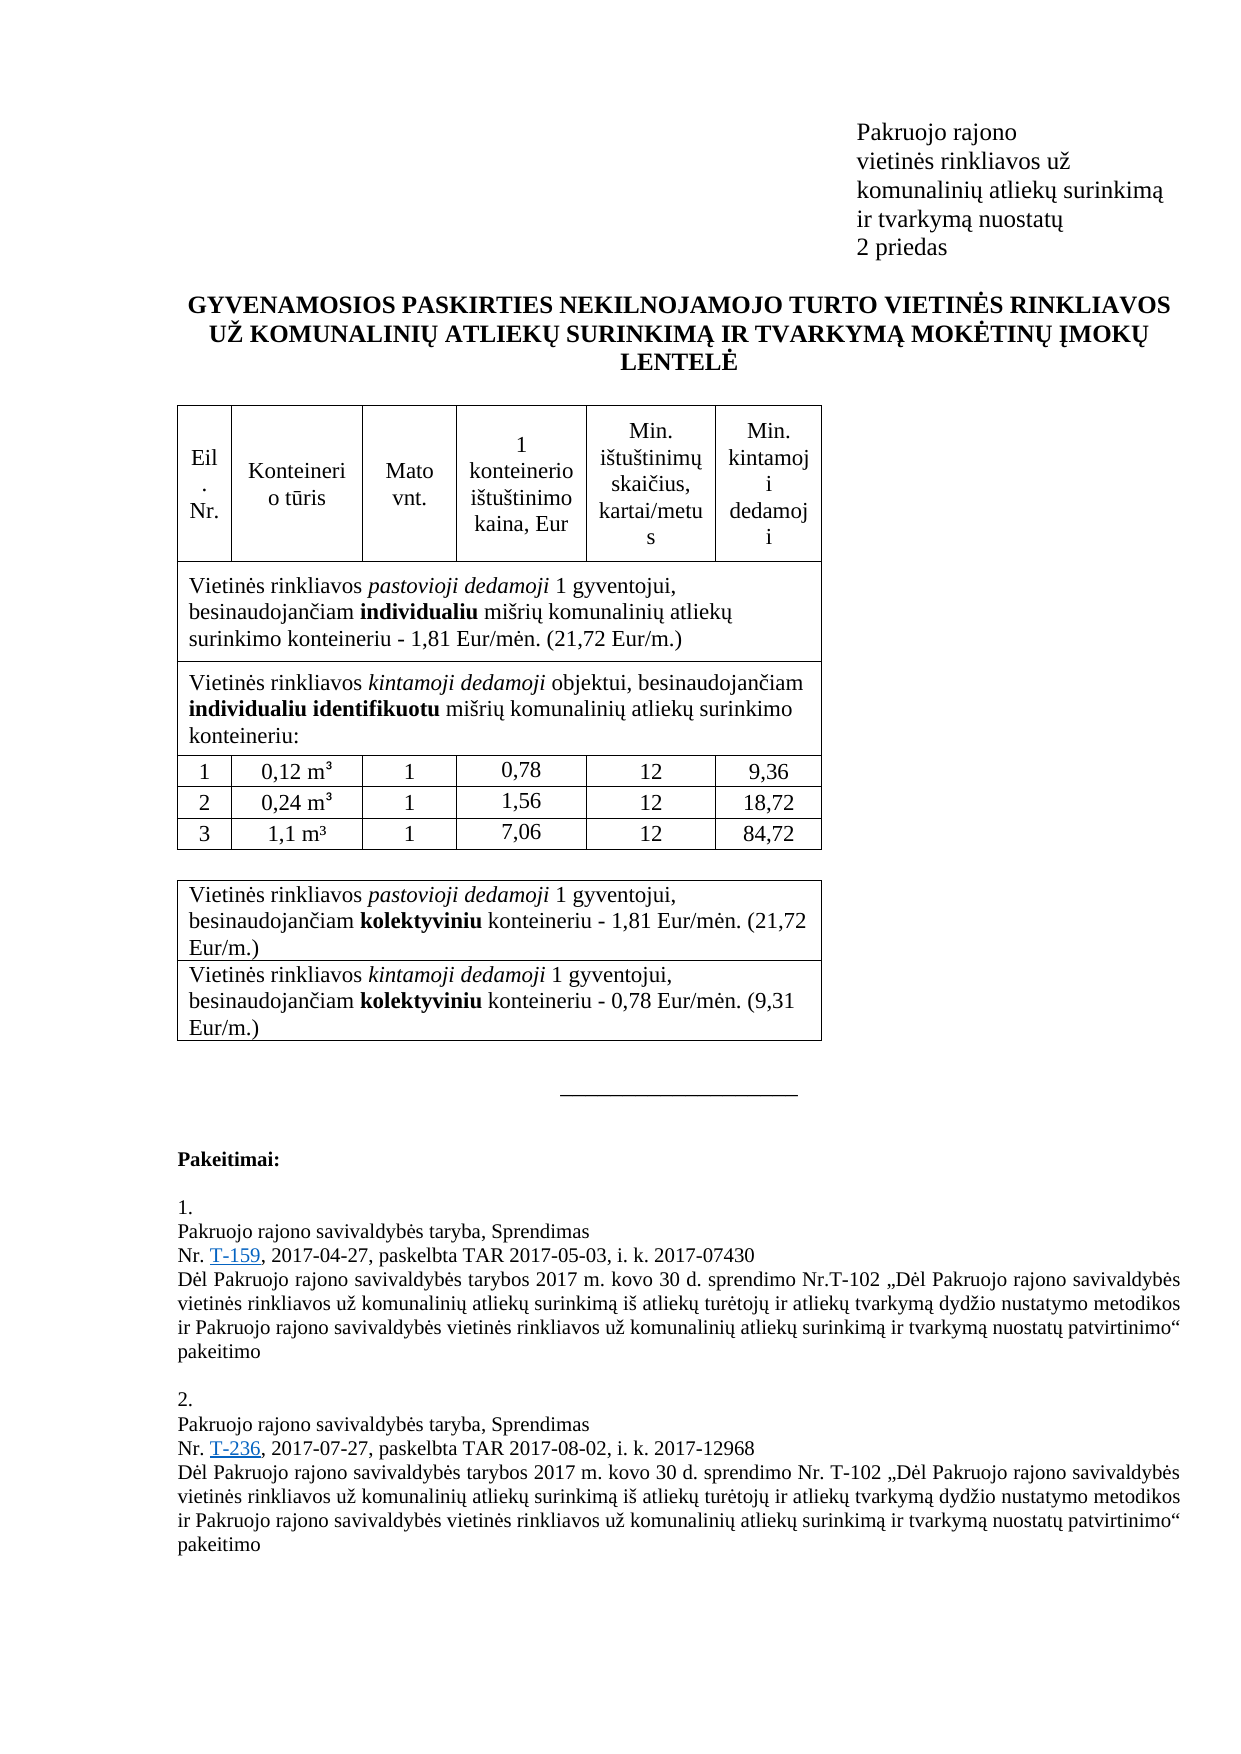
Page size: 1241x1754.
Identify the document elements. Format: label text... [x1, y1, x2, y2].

table_cell 2 [178, 787, 231, 817]
text Pakruojo rajono savivaldybės taryba, Sprendimas [177, 1219, 1181, 1243]
text Pakruojo rajono savivaldybės taryba, Sprendimas [177, 1411, 1181, 1436]
table_header Min. kintamoji dedamoji [716, 406, 821, 561]
table_cell [716, 850, 822, 880]
table_cell [586, 850, 716, 880]
table_cell 0,78 [457, 756, 586, 786]
text Dėl Pakruojo rajono savivaldybės tarybos 2017 m. kovo 30 d. sprendimo Nr.T-102 „Dėl Pakruojo rajono savivaldybės vietinės rinkliavos už komunalinių atliekų surinkimą iš atliekų turėtojų ir atliekų tvarkymą dydžio nustatymo metodikos ir Pakruojo rajono savivaldybės vietinės rinkliavos už komunalinių atliekų surinkimą ir tvarkymą nuostatų patvirtinimo“ pakeitimo [177, 1267, 1181, 1363]
table_cell 84,72 [716, 819, 821, 849]
text 2. [177, 1387, 1181, 1411]
text Dėl Pakruojo rajono savivaldybės tarybos 2017 m. kovo 30 d. sprendimo Nr. T-102 „Dėl Pakruojo rajono savivaldybės vietinės rinkliavos už komunalinių atliekų surinkimą iš atliekų turėtojų ir atliekų tvarkymą dydžio nustatymo metodikos ir Pakruojo rajono savivaldybės vietinės rinkliavos už komunalinių atliekų surinkimą ir tvarkymą nuostatų patvirtinimo“ pakeitimo [177, 1459, 1181, 1556]
table_header Min. ištuštinimų skaičius, kartai/metus [587, 406, 715, 561]
table_cell 18,72 [716, 787, 821, 817]
table_cell 12 [587, 756, 715, 786]
table_cell 1 [178, 756, 231, 786]
table_cell 1 [363, 819, 456, 849]
text ___________________ [177, 1070, 1180, 1099]
table_cell 1 [363, 756, 456, 786]
table_cell 0,24 m³ [232, 787, 362, 817]
table_cell [363, 850, 457, 880]
table_cell [231, 850, 362, 880]
table_cell [177, 850, 231, 880]
table_cell Vietinės rinkliavos kintamoji dedamoji objektui, besinaudojančiam individualiu identifikuotu mišrių komunalinių atliekų surinkimo konteineriu: [178, 662, 821, 755]
text Pakeitimai: [177, 1147, 1181, 1171]
text vietinės rinkliavos už [177, 146, 1181, 175]
table_cell 12 [587, 787, 715, 817]
table_cell 7,06 [457, 819, 586, 849]
table_cell 1,56 [457, 787, 586, 817]
table_header 1 konteinerio ištuštinimo kaina, Eur [457, 406, 586, 561]
table_header Mato vnt. [363, 406, 456, 561]
table_cell [457, 850, 586, 880]
text 2 priedas [177, 232, 1181, 261]
table_header Konteinerio tūris [232, 406, 362, 561]
table_cell 3 [178, 819, 231, 849]
table_cell 1 [363, 787, 456, 817]
table_cell 1,1 m³ [232, 819, 362, 849]
table_header Eil. Nr. [178, 406, 231, 561]
text komunalinių atliekų surinkimą [856, 175, 1181, 204]
text Pakruojo rajono [856, 117, 1181, 146]
text ir tvarkymą nuostatų [177, 204, 1181, 232]
table_cell Vietinės rinkliavos pastovioji dedamoji 1 gyventojui, besinaudojančiam kolektyviniu konteineriu - 1,81 Eur/mėn. (21,72 Eur/m.) [178, 881, 821, 960]
table_cell 12 [587, 819, 715, 849]
table_cell 0,12 m³ [232, 756, 362, 786]
table_cell Vietinės rinkliavos pastovioji dedamoji 1 gyventojui, besinaudojančiam individualiu mišrių komunalinių atliekų surinkimo konteineriu - 1,81 Eur/mėn. (21,72 Eur/m.) [178, 562, 821, 661]
table_cell 9,36 [716, 756, 821, 786]
text Nr. T-236, 2017-07-27, paskelbta TAR 2017-08-02, i. k. 2017-12968 [177, 1436, 1181, 1459]
text GYVENAMOSIOS PASKIRTIES NEKILNOJAMOJO TURTO VIETINĖS RINKLIAVOS UŽ KOMUNALINIŲ ATLIEKŲ SURINKIMĄ IR TVARKYMĄ MOKĖTINŲ ĮMOKŲ LENTELĖ [177, 290, 1181, 376]
text 1. [177, 1195, 1181, 1219]
table_cell Vietinės rinkliavos kintamoji dedamoji 1 gyventojui, besinaudojančiam kolektyviniu konteineriu - 0,78 Eur/mėn. (9,31 Eur/m.) [178, 961, 821, 1040]
text Nr. T-159, 2017-04-27, paskelbta TAR 2017-05-03, i. k. 2017-07430 [177, 1243, 1181, 1267]
